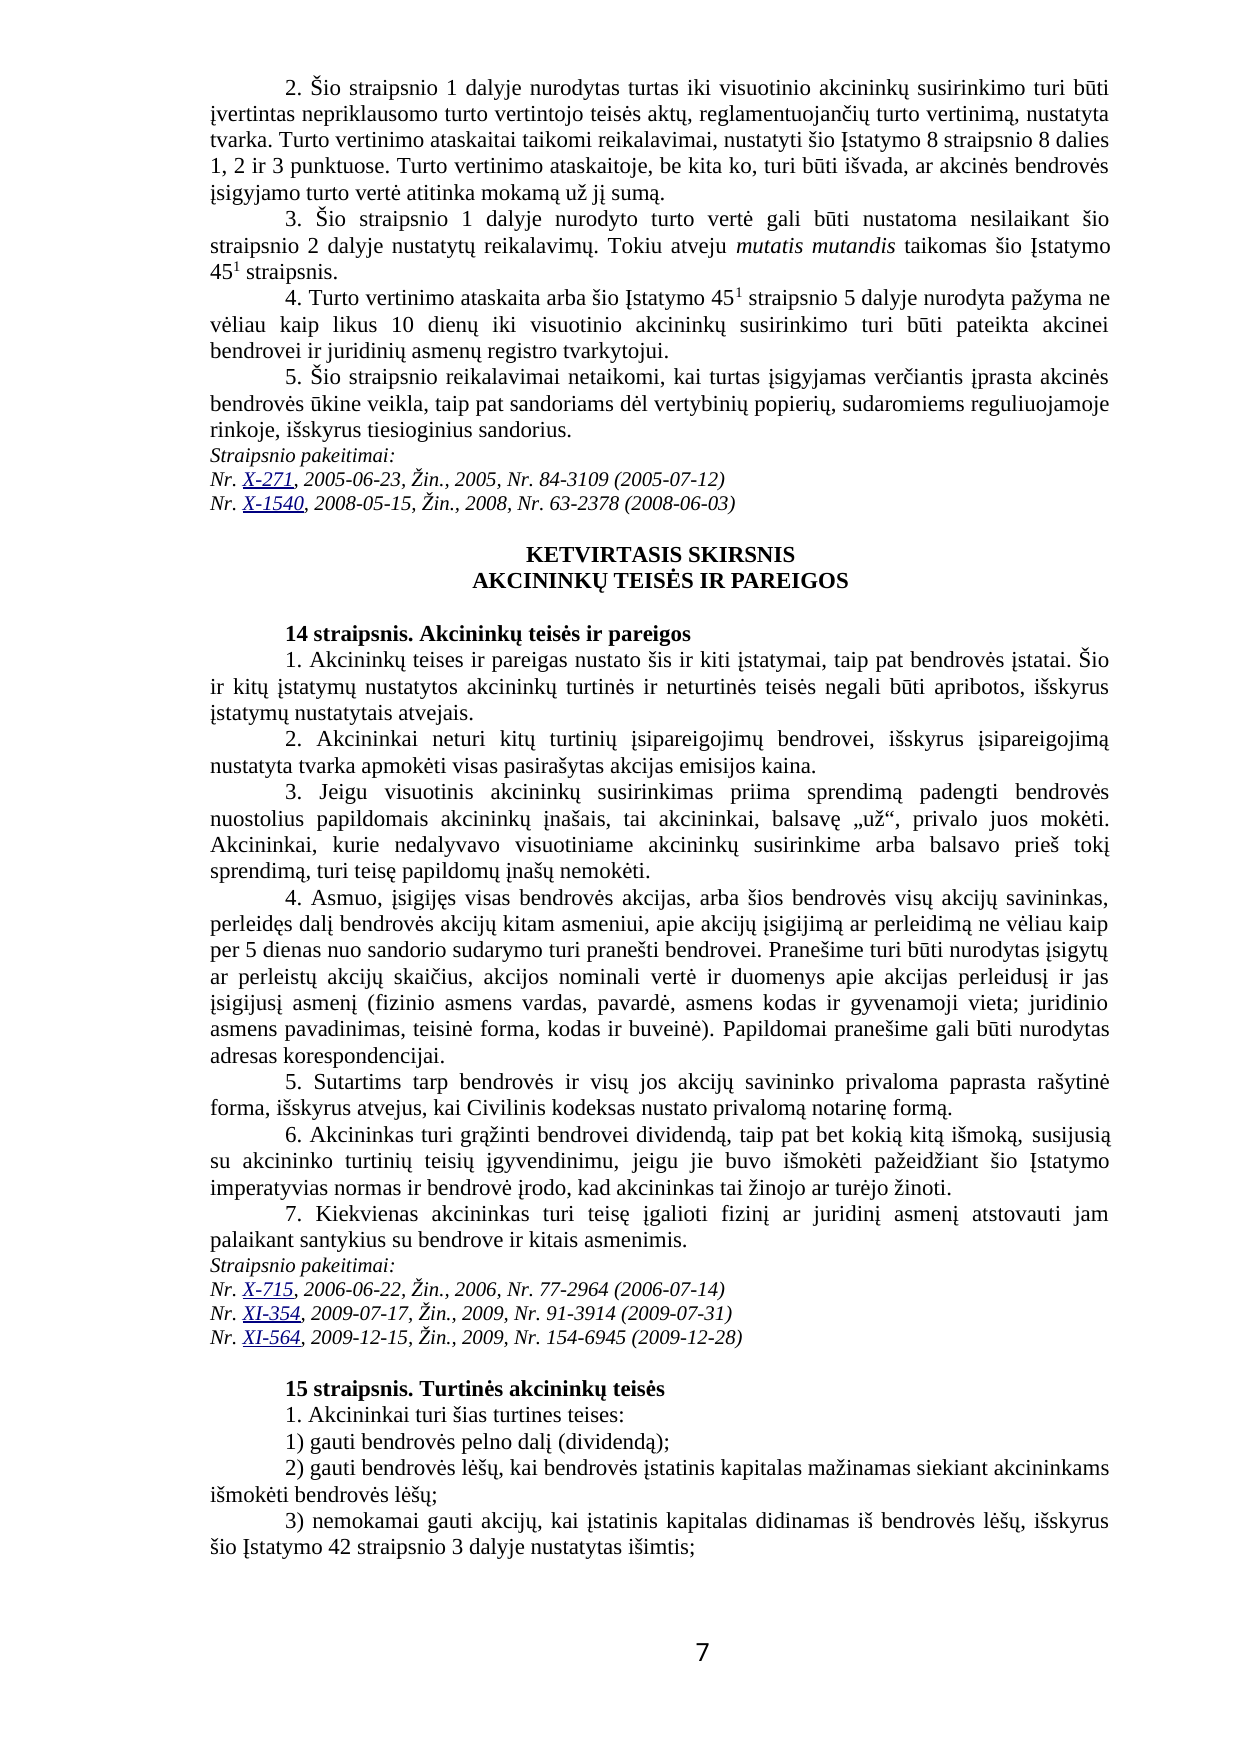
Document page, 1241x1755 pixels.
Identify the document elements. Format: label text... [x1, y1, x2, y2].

text Straipsnio pakeitimai: [210, 442, 1111, 467]
text 1. Akcininkų teises ir pareigas nustato šis ir kiti įstatymai, taip pat bendrovės įstatai. Šio ir kitų įstatymų nustatytos akcininkų turtinės ir neturtinės teisės negali būti apribotos, išskyrus įstatymų nustatytais atvejais. [210, 646, 1111, 726]
text 2) gauti bendrovės lėšų, kai bendrovės įstatinis kapitalas mažinamas siekiant akcininkams išmokėti bendrovės lėšų; [210, 1454, 1111, 1507]
text 2. Šio straipsnio 1 dalyje nurodytas turtas iki visuotinio akcininkų susirinkimo turi būti įvertintas nepriklausomo turto vertintojo teisės aktų, reglamentuojančių turto vertinimą, nustatyta tvarka. Turto vertinimo ataskaitai taikomi reikalavimai, nustatyti šio Įstatymo 8 straipsnio 8 dalies 1, 2 ir 3 punktuose. Turto vertinimo ataskaitoje, be kita ko, turi būti išvada, ar akcinės bendrovės įsigyjamo turto vertė atitinka mokamą už jį sumą. [210, 73, 1111, 205]
text 5. Šio straipsnio reikalavimai netaikomi, kai turtas įsigyjamas verčiantis įprasta akcinės bendrovės ūkine veikla, taip pat sandoriams dėl vertybinių popierių, sudaromiems reguliuojamoje rinkoje, išskyrus tiesioginius sandorius. [210, 363, 1111, 442]
subtitle KETVIRTASIS skirsnis [210, 541, 1111, 567]
text 1. Akcininkai turi šias turtines teises: [210, 1402, 1111, 1428]
text 5. Sutartims tarp bendrovės ir visų jos akcijų savininko privaloma paprasta rašytinė forma, išskyrus atvejus, kai Civilinis kodeksas nustato privalomą notarinę formą. [210, 1068, 1111, 1121]
text 2. Akcininkai neturi kitų turtinių įsipareigojimų bendrovei, išskyrus įsipareigojimą nustatyta tvarka apmokėti visas pasirašytas akcijas emisijos kaina. [210, 726, 1111, 778]
text Straipsnio pakeitimai: [210, 1253, 1111, 1277]
text Nr. X-715, 2006-06-22, Žin., 2006, Nr. 77-2964 (2006-07-14) [210, 1277, 1111, 1301]
text 7. Kiekvienas akcininkas turi teisę įgalioti fizinį ar juridinį asmenį atstovauti jam palaikant santykius su bendrove ir kitais asmenimis. [210, 1200, 1111, 1253]
text 3) nemokamai gauti akcijų, kai įstatinis kapitalas didinamas iš bendrovės lėšų, išskyrus šio Įstatymo 42 straipsnio 3 dalyje nustatytas išimtis; [210, 1507, 1111, 1560]
text 1) gauti bendrovės pelno dalį (dividendą); [210, 1428, 1111, 1454]
text Nr. XI-564, 2009-12-15, Žin., 2009, Nr. 154-6945 (2009-12-28) [210, 1325, 1120, 1349]
text 4. Turto vertinimo ataskaita arba šio Įstatymo 451 straipsnio 5 dalyje nurodyta pažyma ne vėliau kaip likus 10 dienų iki visuotinio akcininkų susirinkimo turi būti pateikta akcinei bendrovei ir juridinių asmenų registro tvarkytojui. [210, 284, 1111, 363]
text 3. Šio straipsnio 1 dalyje nurodyto turto vertė gali būti nustatoma nesilaikant šio straipsnio 2 dalyje nustatytų reikalavimų. Tokiu atveju mutatis mutandis taikomas šio Įstatymo 451 straipsnis. [210, 205, 1111, 284]
text Nr. XI-354, 2009-07-17, Žin., 2009, Nr. 91-3914 (2009-07-31) [210, 1301, 1120, 1325]
text 6. Akcininkas turi grąžinti bendrovei dividendą, taip pat bet kokią kitą išmoką, susijusią su akcininko turtinių teisių įgyvendinimu, jeigu jie buvo išmokėti pažeidžiant šio Įstatymo imperatyvias normas ir bendrovė įrodo, kad akcininkas tai žinojo ar turėjo žinoti. [210, 1121, 1111, 1200]
text Nr. X-271, 2005-06-23, Žin., 2005, Nr. 84-3109 (2005-07-12) [210, 467, 1111, 491]
subtitle AKCININKŲ TEISĖS IR PAREIGOS [210, 567, 1111, 594]
text Nr. X-1540, 2008-05-15, Žin., 2008, Nr. 63-2378 (2008-06-03) [210, 491, 1111, 515]
text 15 straipsnis. Turtinės akcininkų teisės [210, 1375, 1111, 1402]
text 14 straipsnis. Akcininkų teisės ir pareigos [210, 620, 1111, 646]
text 3. Jeigu visuotinis akcininkų susirinkimas priima sprendimą padengti bendrovės nuostolius papildomais akcininkų įnašais, tai akcininkai, balsavę „už“, privalo juos mokėti. Akcininkai, kurie nedalyvavo visuotiniame akcininkų susirinkime arba balsavo prieš tokį sprendimą, turi teisę papildomų įnašų nemokėti. [210, 778, 1111, 884]
text 4. Asmuo, įsigijęs visas bendrovės akcijas, arba šios bendrovės visų akcijų savininkas, perleidęs dalį bendrovės akcijų kitam asmeniui, apie akcijų įsigijimą ar perleidimą ne vėliau kaip per 5 dienas nuo sandorio sudarymo turi pranešti bendrovei. Pranešime turi būti nurodytas įsigytų ar perleistų akcijų skaičius, akcijos nominali vertė ir duomenys apie akcijas perleidusį ir jas įsigijusį asmenį (fizinio asmens vardas, pavardė, asmens kodas ir gyvenamoji vieta; juridinio asmens pavadinimas, teisinė forma, kodas ir buveinė). Papildomai pranešime gali būti nurodytas adresas korespondencijai. [210, 884, 1110, 1068]
